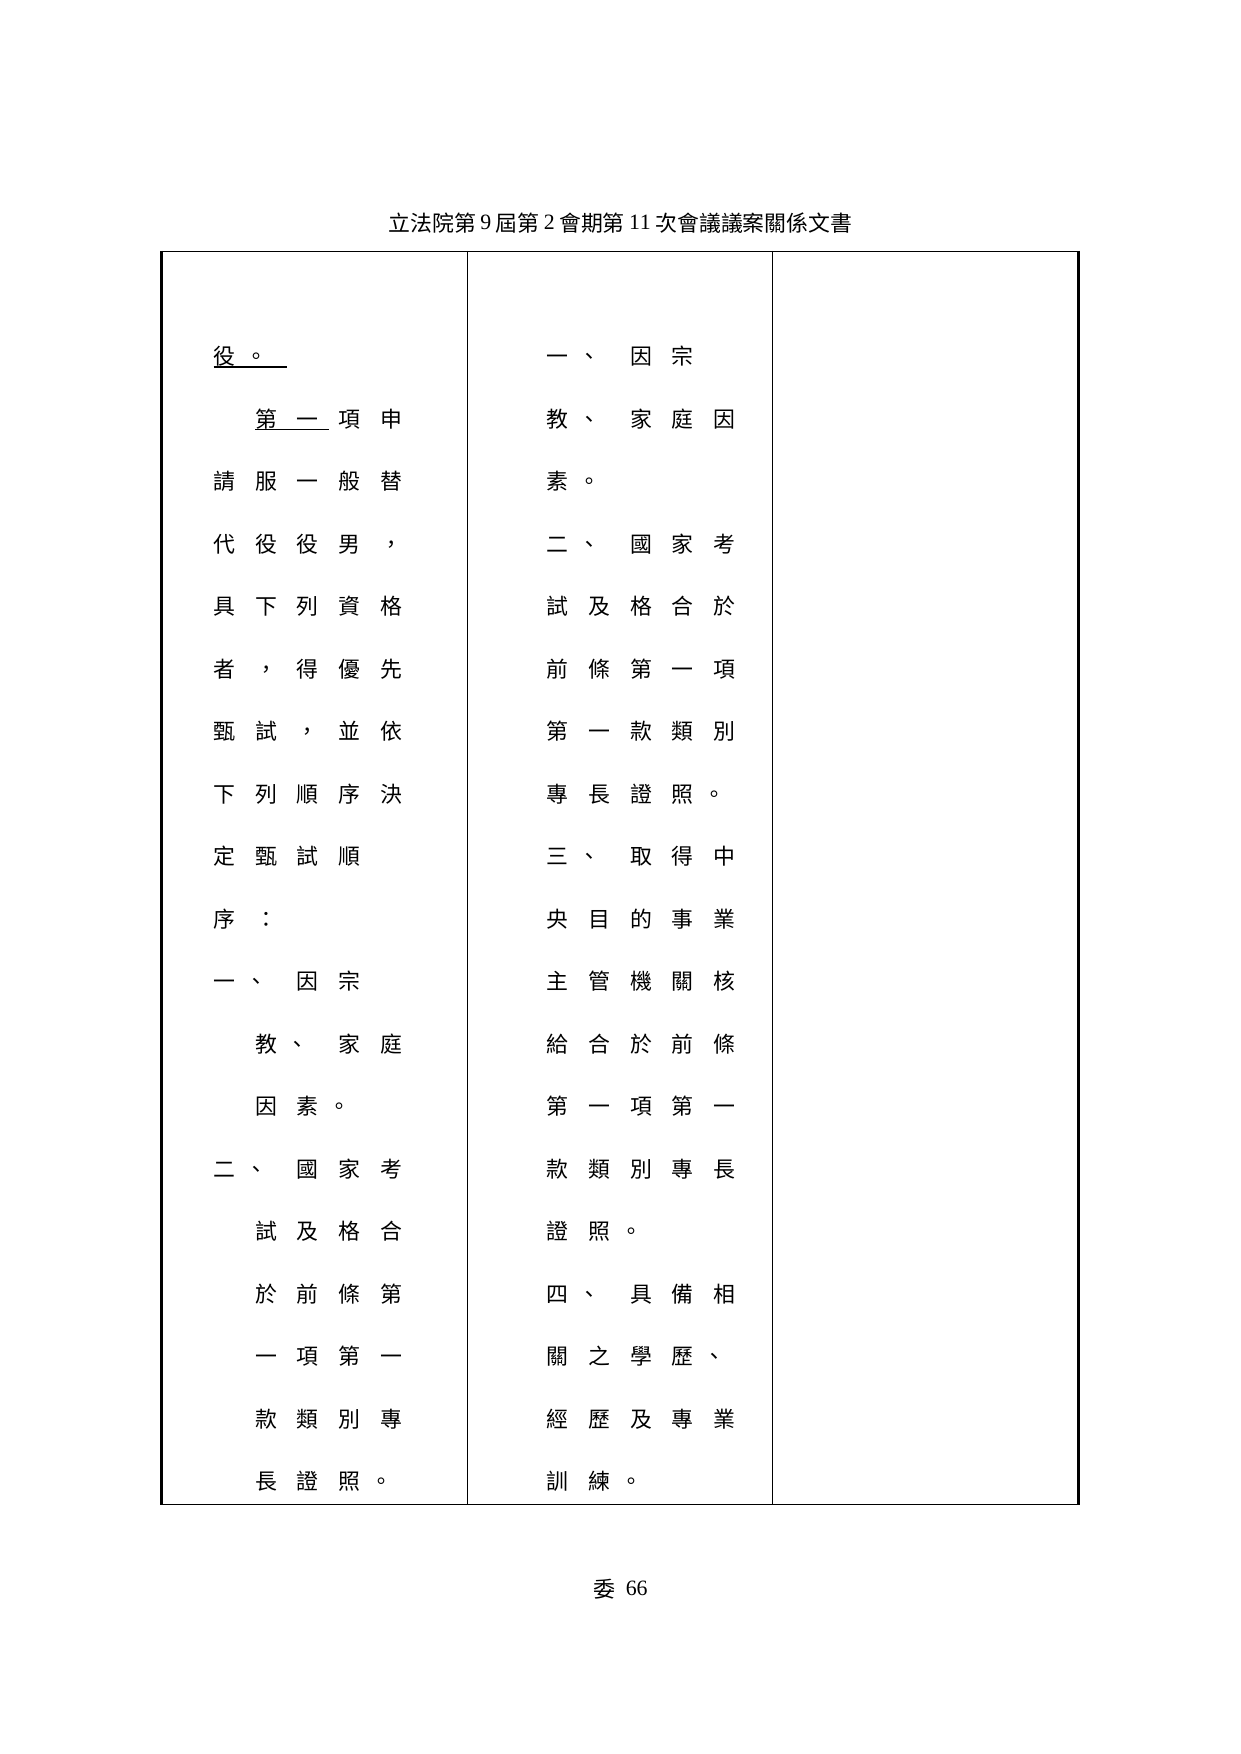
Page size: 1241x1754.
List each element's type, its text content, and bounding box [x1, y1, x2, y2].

table_cell 役。 第一項申請服一般替代役役男，具下列資格者，得優先甄試，並依下列順序決定甄試順序： 一、因宗教、家庭因素。 二、國家考試及格合於前條第一項第一款類別專長證照。 [163, 252, 467, 1504]
table_cell [773, 252, 1077, 1504]
table_cell 一、因宗教、家庭因素。 二、國家考試及格合於前條第一項第一款類別專長證照。 三、取得中央目的事業主管機關核給合於前條第一項第一款類別專長證照。 四、具備相關之學歷、經歷及專業訓練。 [468, 252, 772, 1504]
